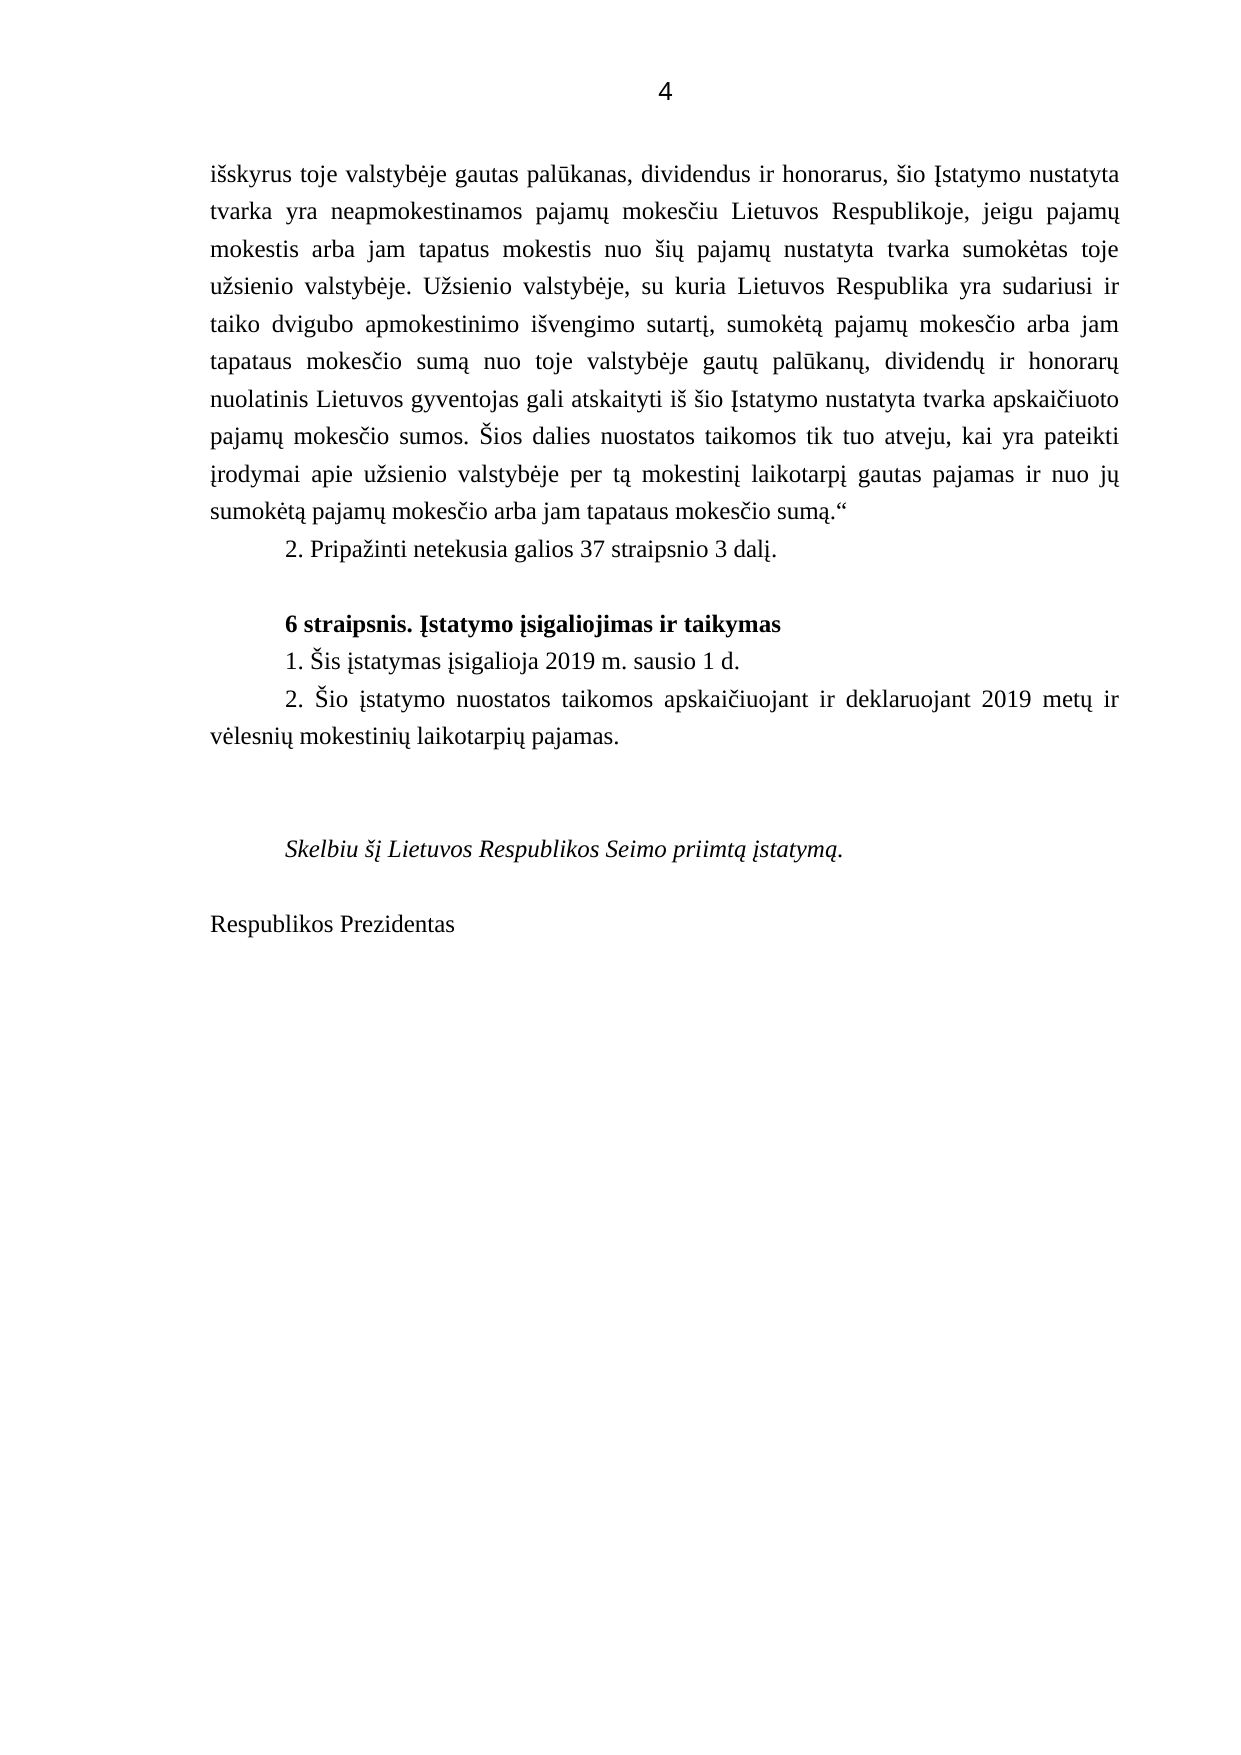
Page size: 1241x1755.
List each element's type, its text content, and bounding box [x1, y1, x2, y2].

text 1. Šis įstatymas įsigalioja 2019 m. sausio 1 d. [210, 637, 1120, 675]
text Skelbiu šį Lietuvos Respublikos Seimo priimtą įstatymą. [210, 825, 1120, 862]
text Respublikos Prezidentas [210, 900, 1120, 937]
text 6 straipsnis. Įstatymo įsigaliojimas ir taikymas [210, 600, 1120, 637]
text išskyrus toje valstybėje gautas palūkanas, dividendus ir honorarus, šio Įstatymo nustatyta tvarka yra neapmokestinamos pajamų mokesčiu Lietuvos Respublikoje, jeigu pajamų mokestis arba jam tapatus mokestis nuo šių pajamų nustatyta tvarka sumokėtas toje užsienio valstybėje. Užsienio valstybėje, su kuria Lietuvos Respublika yra sudariusi ir taiko dvigubo apmokestinimo išvengimo sutartį, sumokėtą pajamų mokesčio arba jam tapataus mokesčio sumą nuo toje valstybėje gautų palūkanų, dividendų ir honorarų nuolatinis Lietuvos gyventojas gali atskaityti iš šio Įstatymo nustatyta tvarka apskaičiuoto pajamų mokesčio sumos. Šios dalies nuostatos taikomos tik tuo atveju, kai yra pateikti įrodymai apie užsienio valstybėje per tą mokestinį laikotarpį gautas pajamas ir nuo jų sumokėtą pajamų mokesčio arba jam tapataus mokesčio sumą.“ [210, 150, 1120, 525]
text 2. Pripažinti netekusia galios 37 straipsnio 3 dalį. [210, 525, 1120, 562]
text 2. Šio įstatymo nuostatos taikomos apskaičiuojant ir deklaruojant 2019 metų ir vėlesnių mokestinių laikotarpių pajamas. [210, 675, 1120, 750]
